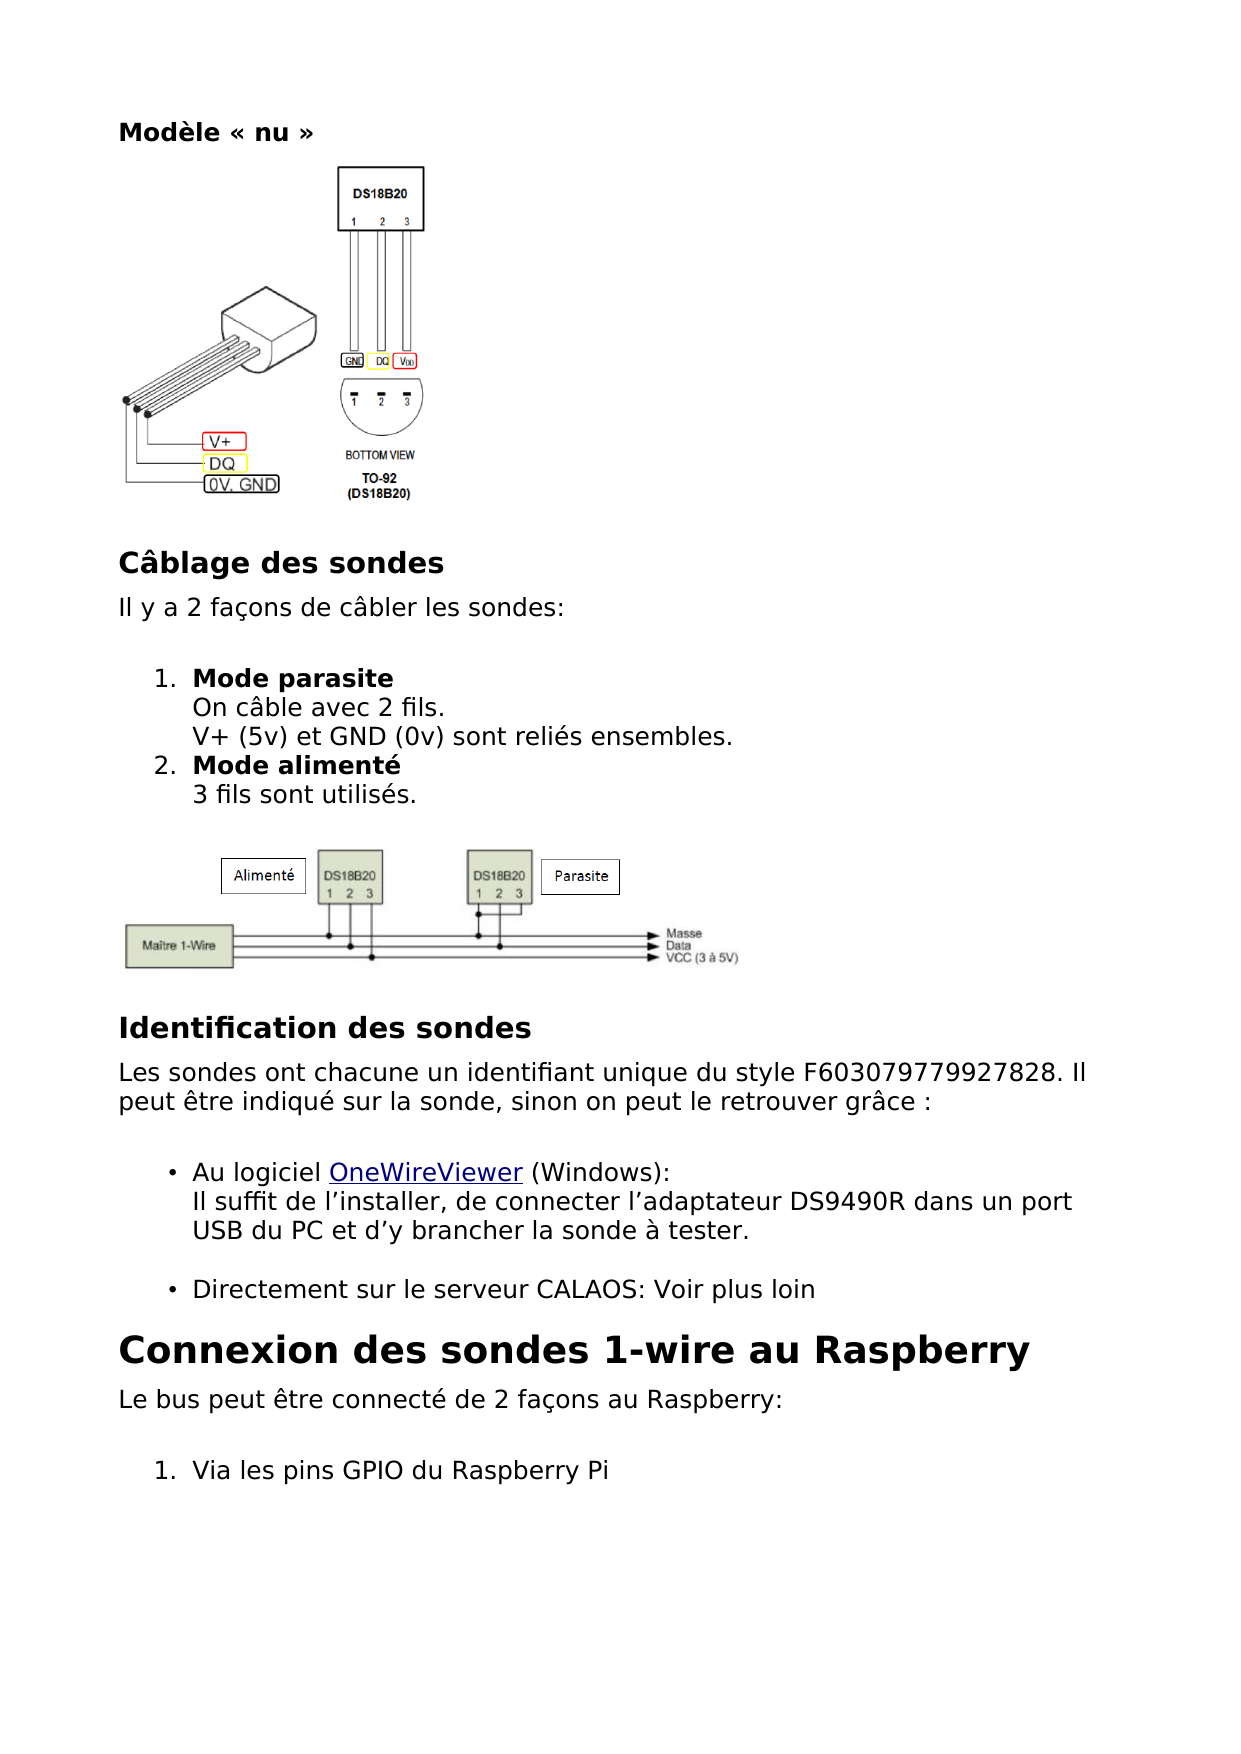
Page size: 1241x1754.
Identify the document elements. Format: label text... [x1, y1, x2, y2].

picture [118, 839, 744, 974]
subtitle Câblage des sondes [118, 546, 1122, 580]
list Mode parasite On câble avec 2 fils. V+ (5v) et GND (0v) sont reliés ensembles. [177, 664, 1122, 752]
list Au logiciel OneWireViewer (Windows): Il suffit de l’installer, de connecter l’adaptateur DS9490R dans un port USB du PC et d’y brancher la sonde à tester. [177, 1158, 1122, 1246]
picture [118, 159, 431, 509]
subtitle Modèle « nu » [118, 118, 1122, 147]
subtitle Identification des sondes [118, 1011, 1122, 1045]
list Directement sur le serveur CALAOS: Voir plus loin [177, 1275, 1122, 1304]
subtitle Connexion des sondes 1-wire au Raspberry [118, 1329, 1122, 1373]
text Les sondes ont chacune un identifiant unique du style F603079779927828. Il peut être indiqué sur la sonde, sinon on peut le retrouver grâce : [118, 1058, 1122, 1116]
list Mode alimenté 3 fils sont utilisés. [177, 752, 1122, 810]
list Via les pins GPIO du Raspberry Pi [177, 1456, 1122, 1486]
text Il y a 2 façons de câbler les sondes: [118, 593, 1122, 622]
text Le bus peut être connecté de 2 façons au Raspberry: [118, 1385, 1122, 1414]
